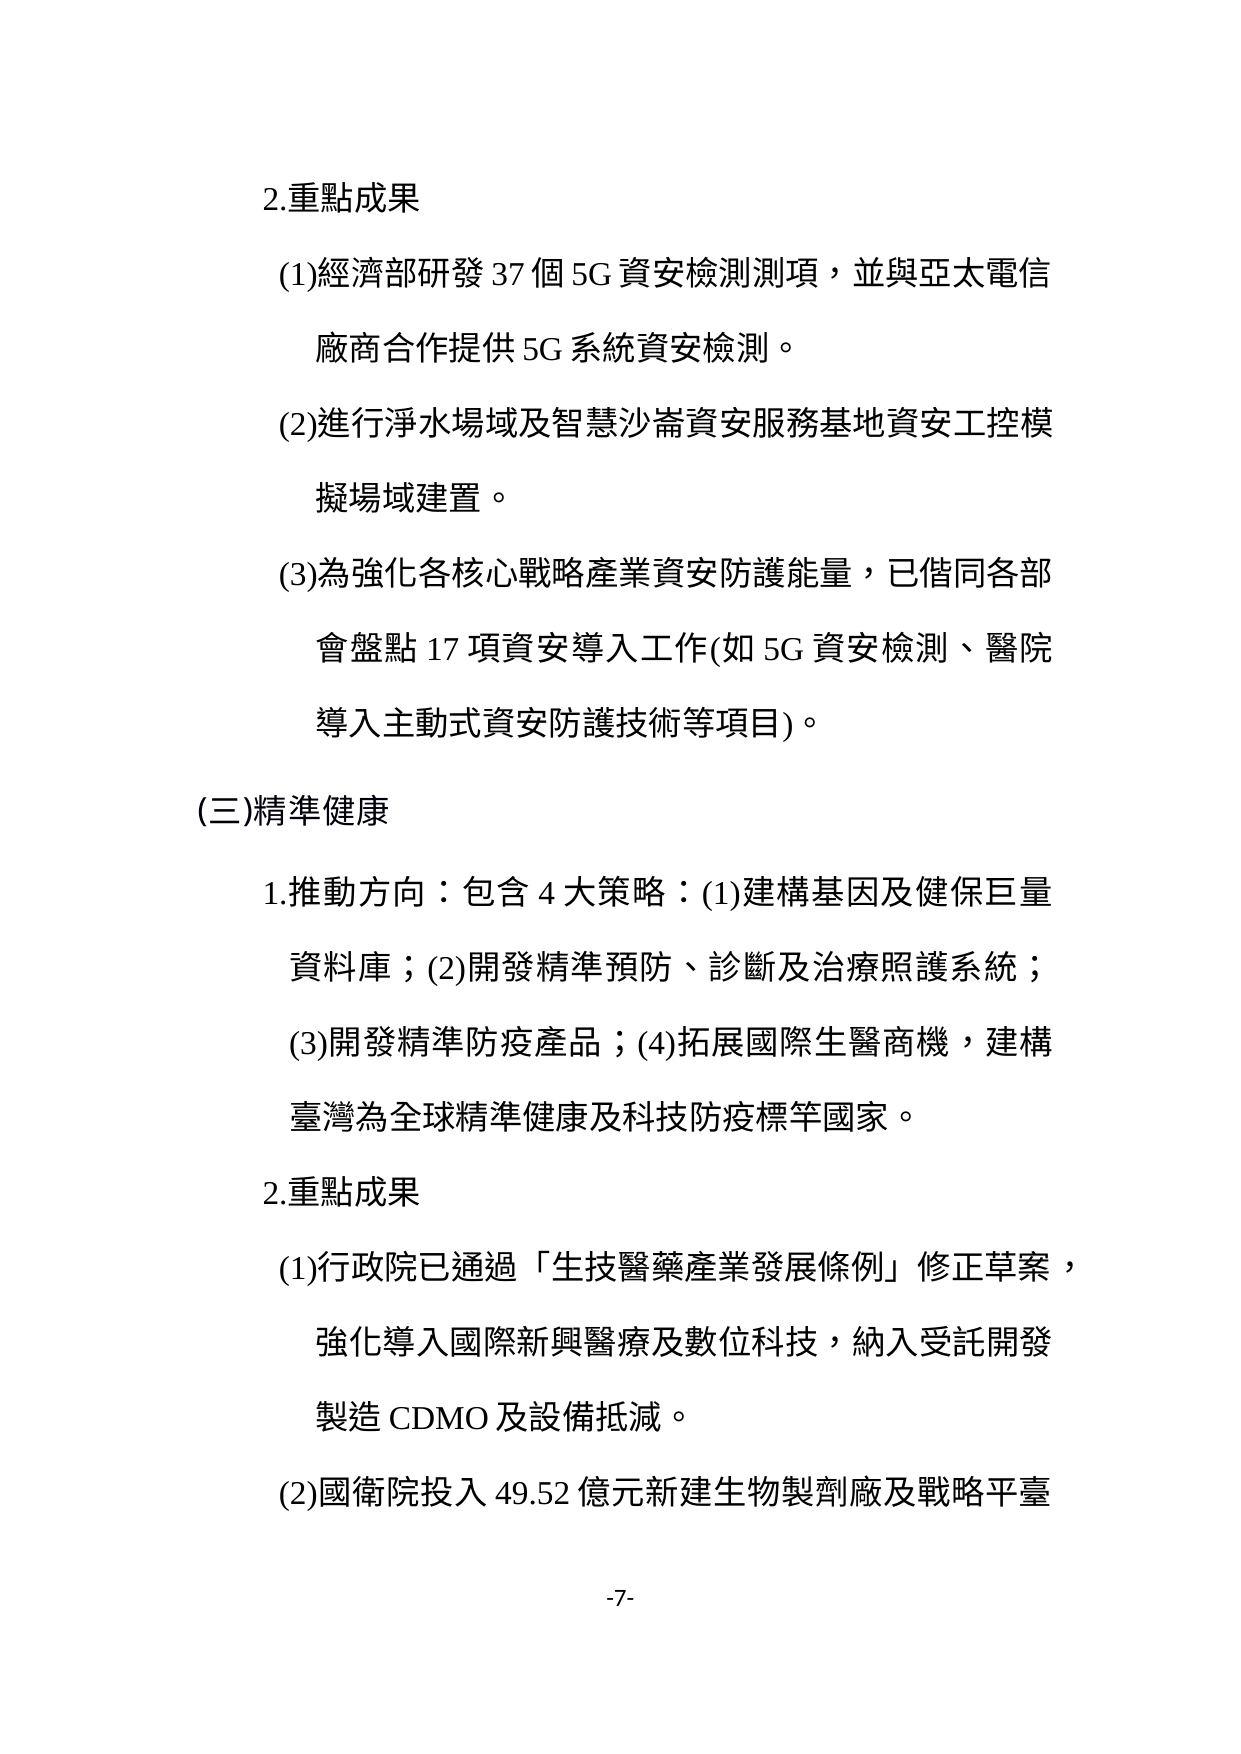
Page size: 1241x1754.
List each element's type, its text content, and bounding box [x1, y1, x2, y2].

text 2.重點成果 [262, 152, 1053, 227]
text (2)進行淨水場域及智慧沙崙資安服務基地資安工控模擬場域建置。 [279, 377, 1053, 527]
text (1)行政院已通過「生技醫藥產業發展條例」修正草案，強化導入國際新興醫療及數位科技，納入受託開發製造CDMO及設備抵減。 [279, 1221, 1053, 1446]
text (2)國衛院投入49.52億元新建生物製劑廠及戰略平臺 [279, 1446, 1053, 1521]
text 1.推動方向：包含4大策略：(1)建構基因及健保巨量資料庫；(2)開發精準預防、診斷及治療照護系統；(3)開發精準防疫產品；(4)拓展國際生醫商機，建構臺灣為全球精準健康及科技防疫標竿國家。 [262, 846, 1053, 1146]
text (3)為強化各核心戰略產業資安防護能量，已偕同各部會盤點17項資安導入工作(如5G資安檢測、醫院導入主動式資安防護技術等項目)。 [279, 527, 1053, 752]
text 2.重點成果 [262, 1146, 1053, 1221]
text (三)精準健康 [197, 771, 1053, 846]
text (1)經濟部研發37個5G資安檢測測項，並與亞太電信廠商合作提供5G系統資安檢測。 [279, 227, 1053, 377]
